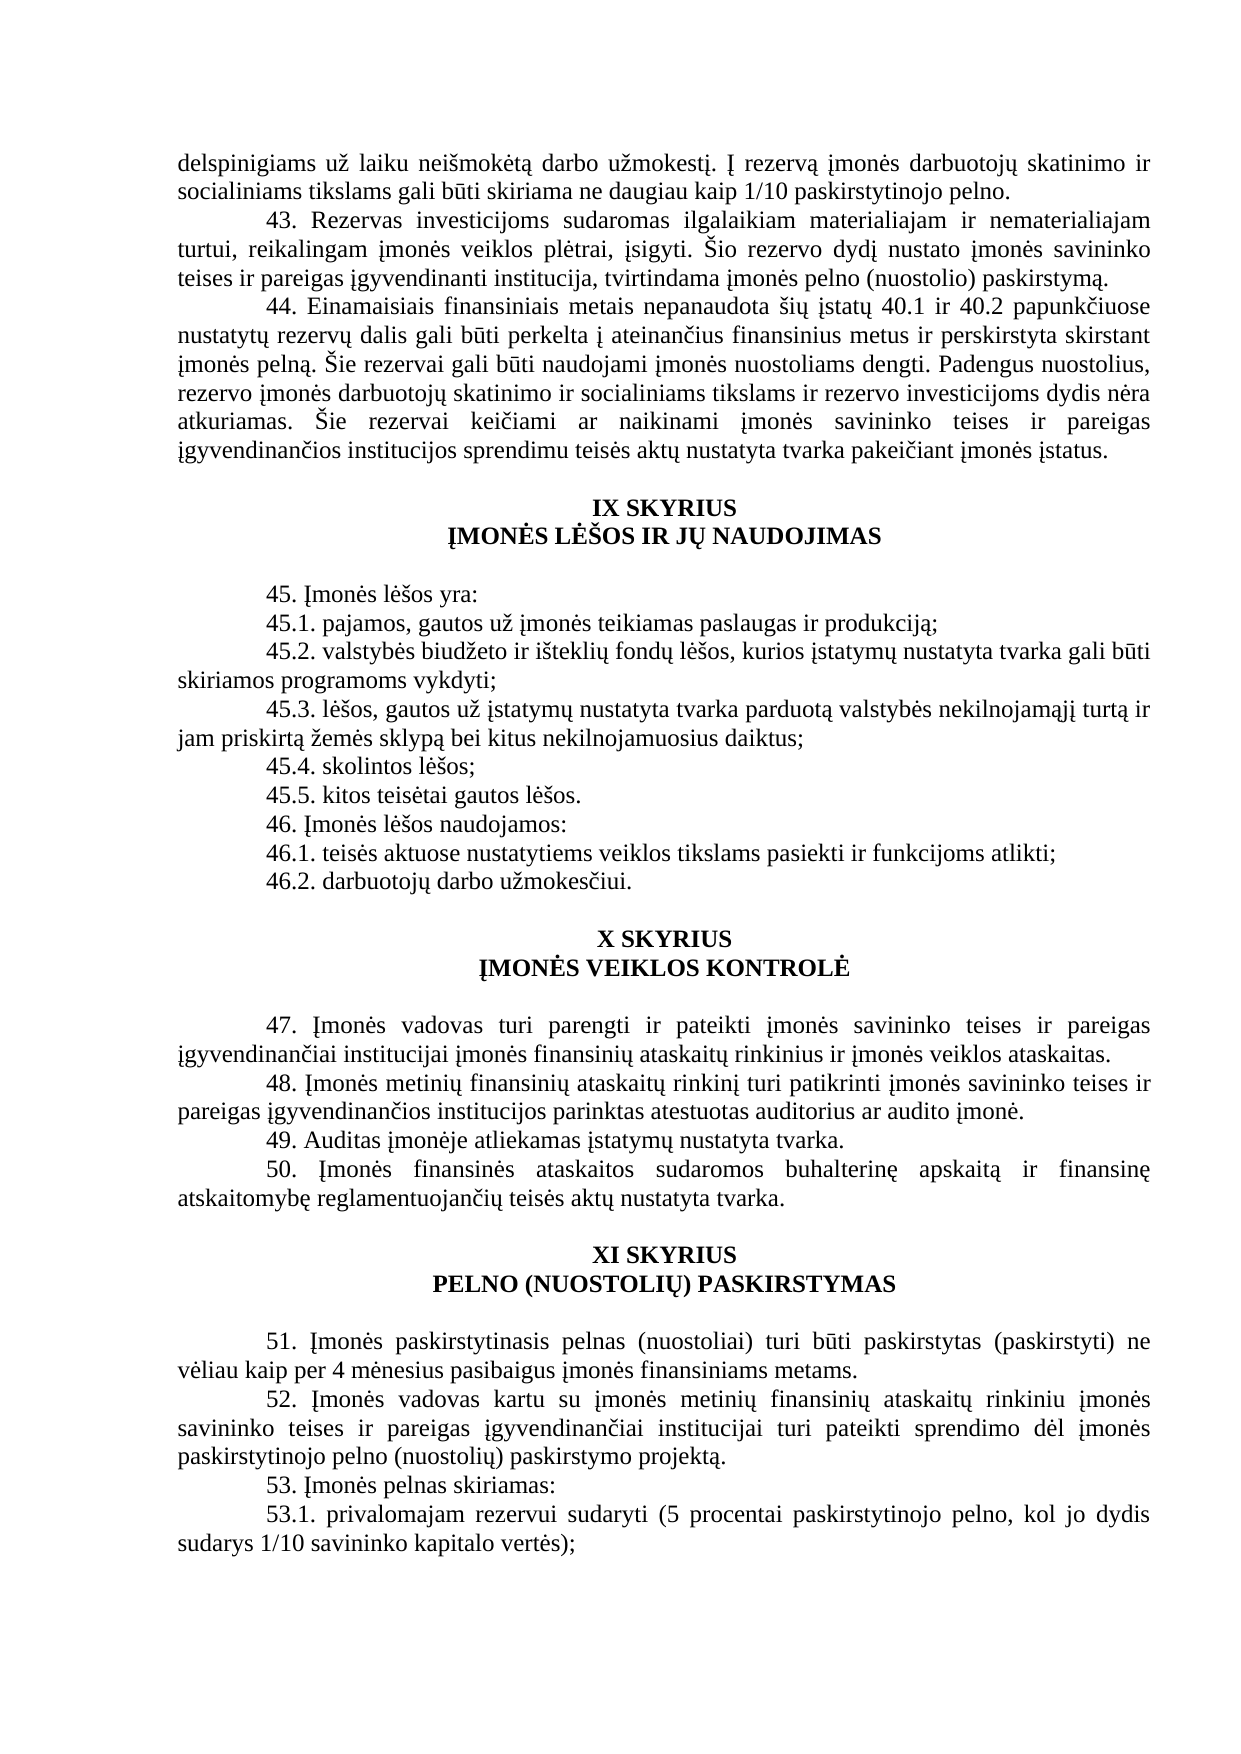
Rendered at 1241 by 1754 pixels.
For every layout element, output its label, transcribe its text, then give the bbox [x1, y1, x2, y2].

text 46. Įmonės lėšos naudojamos: [177, 809, 1152, 838]
text 53. Įmonės pelnas skiriamas: [177, 1470, 1152, 1499]
text 53.1. privalomajam rezervui sudaryti (5 procentai paskirstytinojo pelno, kol jo dydis sudarys 1/10 savininko kapitalo vertės); [177, 1499, 1152, 1556]
text delspinigiams už laiku neišmokėtą darbo užmokestį. Į rezervą įmonės darbuotojų skatinimo ir socialiniams tikslams gali būti skiriama ne daugiau kaip 1/10 paskirstytinojo pelno. [177, 148, 1152, 205]
text X SKYRIUS [177, 924, 1152, 953]
text 44. Einamaisiais finansiniais metais nepanaudota šių įstatų 40.1 ir 40.2 papunkčiuose nustatytų rezervų dalis gali būti perkelta į ateinančius finansinius metus ir perskirstyta skirstant įmonės pelną. Šie rezervai gali būti naudojami įmonės nuostoliams dengti. Padengus nuostolius, rezervo įmonės darbuotojų skatinimo ir socialiniams tikslams ir rezervo investicijoms dydis nėra atkuriamas. Šie rezervai keičiami ar naikinami įmonės savininko teises ir pareigas įgyvendinančios institucijos sprendimu teisės aktų nustatyta tvarka pakeičiant įmonės įstatus. [177, 291, 1152, 464]
text 50. Įmonės finansinės ataskaitos sudaromos buhalterinę apskaitą ir finansinę atskaitomybę reglamentuojančių teisės aktų nustatyta tvarka. [177, 1154, 1152, 1211]
text 45. Įmonės lėšos yra: [177, 579, 1152, 608]
text XI SKYRIUS [177, 1240, 1152, 1269]
text 46.2. darbuotojų darbo užmokesčiui. [177, 866, 1152, 895]
text 47. Įmonės vadovas turi parengti ir pateikti įmonės savininko teises ir pareigas įgyvendinančiai institucijai įmonės finansinių ataskaitų rinkinius ir įmonės veiklos ataskaitas. [177, 1010, 1152, 1068]
text 48. Įmonės metinių finansinių ataskaitų rinkinį turi patikrinti įmonės savininko teises ir pareigas įgyvendinančios institucijos parinktas atestuotas auditorius ar audito įmonė. [177, 1068, 1152, 1125]
text 45.3. lėšos, gautos už įstatymų nustatyta tvarka parduotą valstybės nekilnojamąjį turtą ir jam priskirtą žemės sklypą bei kitus nekilnojamuosius daiktus; [177, 694, 1152, 751]
text ĮMONĖS LĖŠOS IR JŲ NAUDOJIMAS [177, 521, 1152, 550]
text 45.2. valstybės biudžeto ir išteklių fondų lėšos, kurios įstatymų nustatyta tvarka gali būti skiriamos programoms vykdyti; [177, 636, 1152, 694]
text 43. Rezervas investicijoms sudaromas ilgalaikiam materialiajam ir nematerialiajam turtui, reikalingam įmonės veiklos plėtrai, įsigyti. Šio rezervo dydį nustato įmonės savininko teises ir pareigas įgyvendinanti institucija, tvirtindama įmonės pelno (nuostolio) paskirstymą. [177, 205, 1152, 291]
text 46.1. teisės aktuose nustatytiems veiklos tikslams pasiekti ir funkcijoms atlikti; [177, 838, 1152, 866]
text 45.4. skolintos lėšos; [177, 751, 1152, 780]
text ĮMONĖS VEIKLOS KONTROLĖ [177, 953, 1152, 981]
text 45.1. pajamos, gautos už įmonės teikiamas paslaugas ir produkciją; [177, 608, 1152, 636]
text 52. Įmonės vadovas kartu su įmonės metinių finansinių ataskaitų rinkiniu įmonės savininko teises ir pareigas įgyvendinančiai institucijai turi pateikti sprendimo dėl įmonės paskirstytinojo pelno (nuostolių) paskirstymo projektą. [177, 1384, 1152, 1470]
text 45.5. kitos teisėtai gautos lėšos. [177, 780, 1152, 809]
text 49. Auditas įmonėje atliekamas įstatymų nustatyta tvarka. [177, 1125, 1152, 1154]
text PELNO (NUOSTOLIŲ) PASKIRSTYMAS [177, 1269, 1152, 1298]
text 51. Įmonės paskirstytinasis pelnas (nuostoliai) turi būti paskirstytas (paskirstyti) ne vėliau kaip per 4 mėnesius pasibaigus įmonės finansiniams metams. [177, 1326, 1152, 1384]
text IX SKYRIUS [177, 493, 1152, 521]
